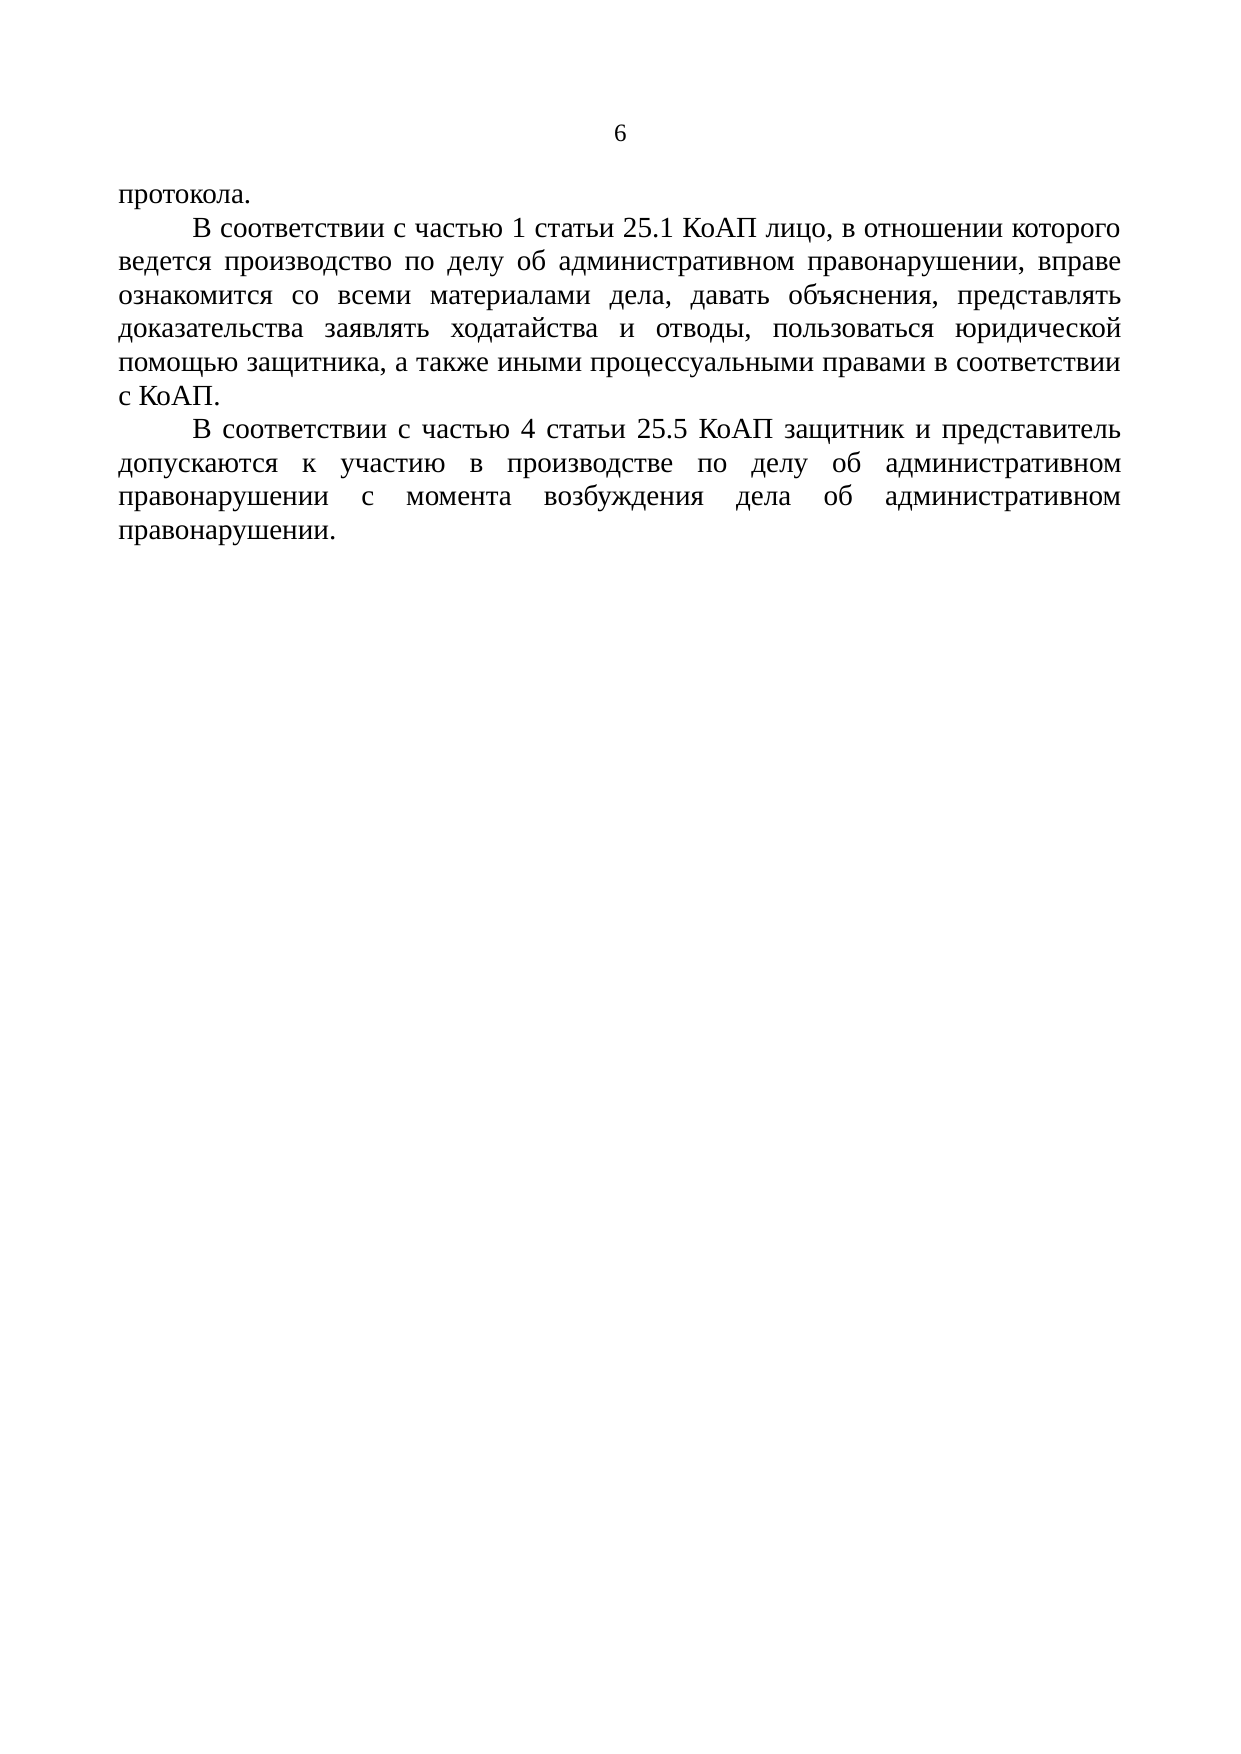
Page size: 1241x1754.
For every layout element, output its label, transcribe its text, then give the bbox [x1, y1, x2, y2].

text протокола. [118, 176, 1122, 210]
text В соответствии с частью 1 статьи 25.1 КоАП лицо, в отношении которого ведется производство по делу об административном правонарушении, вправе ознакомится со всеми материалами дела, давать объяснения, представлять доказательства заявлять ходатайства и отводы, пользоваться юридической помощью защитника, а также иными процессуальными правами в соответствии с КоАП. [118, 210, 1122, 411]
text В соответствии с частью 4 статьи 25.5 КоАП защитник и представитель допускаются к участию в производстве по делу об административном правонарушении с момента возбуждения дела об административном правонарушении. [118, 411, 1122, 545]
